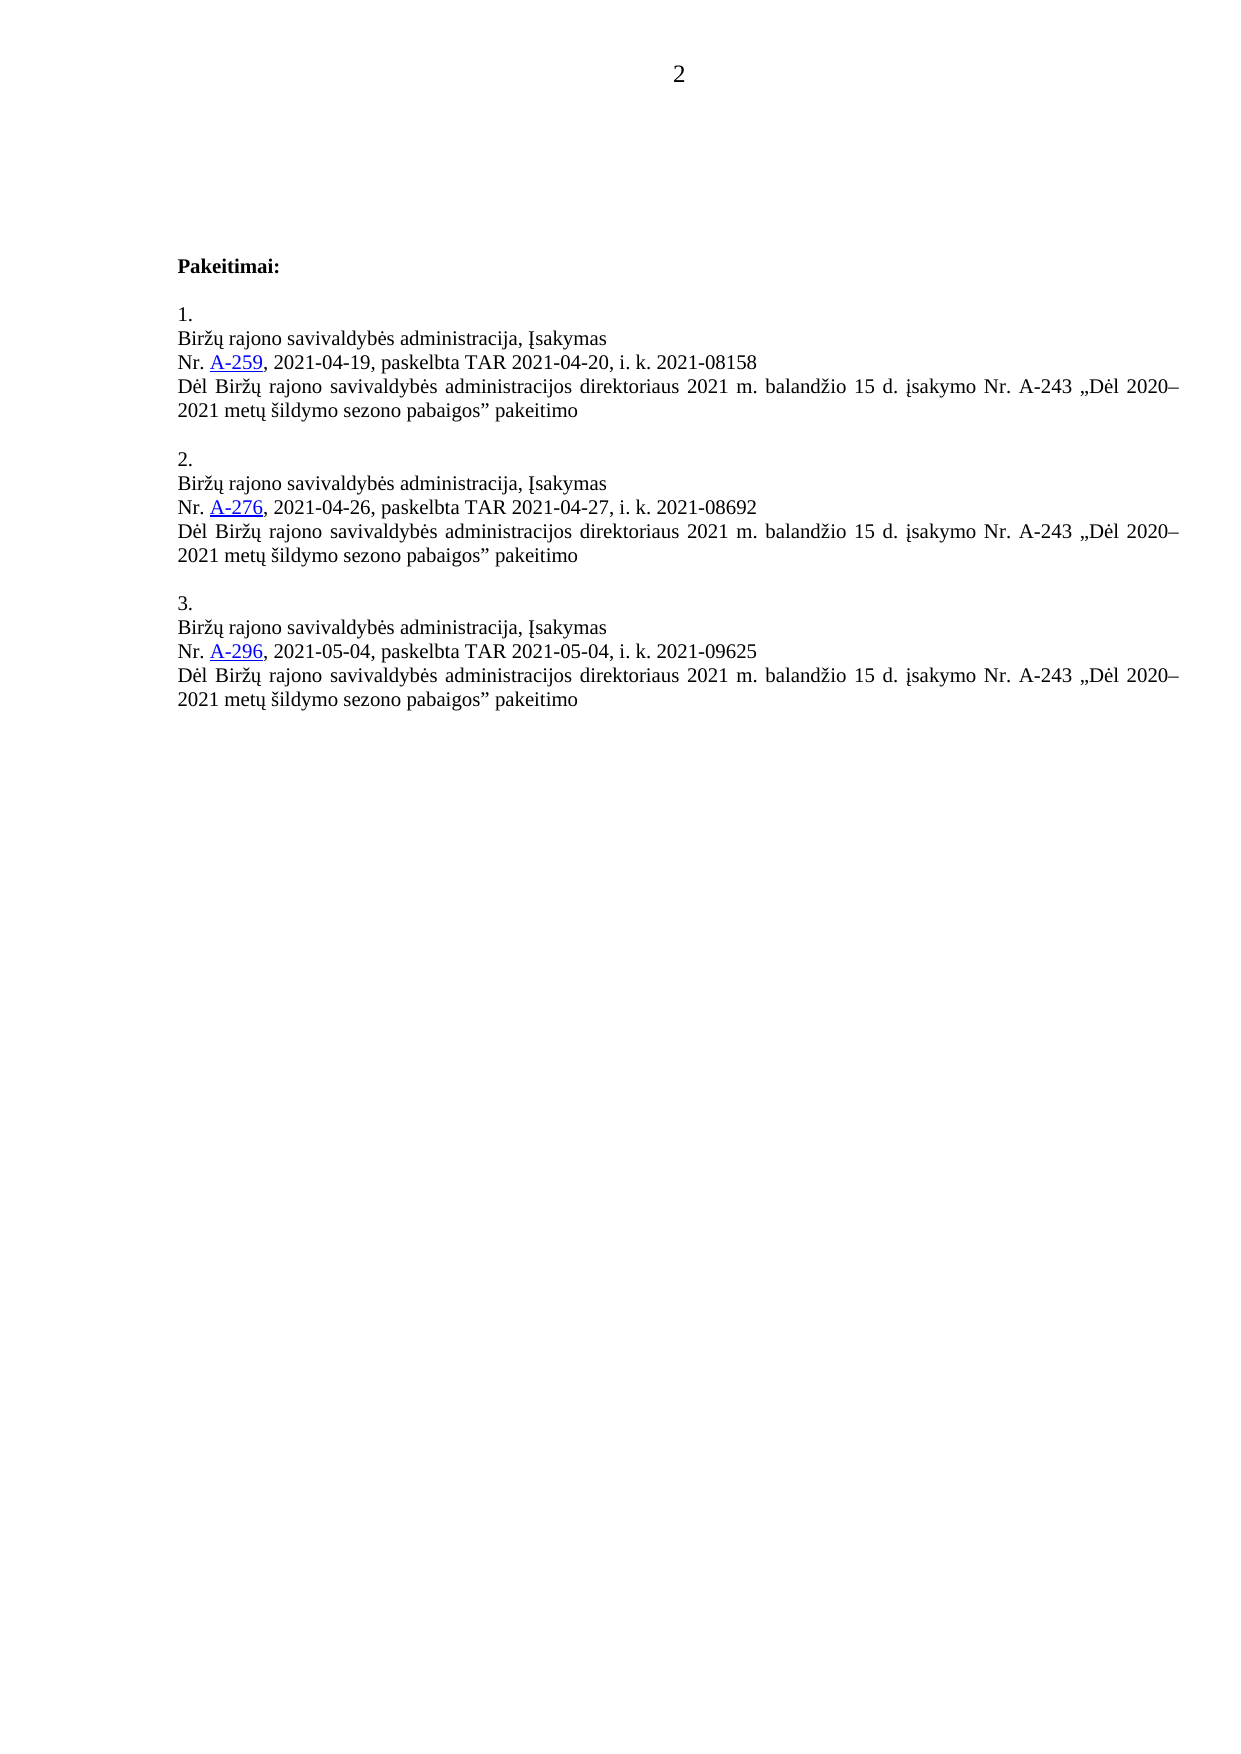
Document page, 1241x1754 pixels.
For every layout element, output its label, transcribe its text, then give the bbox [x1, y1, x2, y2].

text Dėl Biržų rajono savivaldybės administracijos direktoriaus 2021 m. balandžio 15 d. įsakymo Nr. A-243 „Dėl 2020–2021 metų šildymo sezono pabaigos” pakeitimo [177, 519, 1181, 567]
text 1. [177, 302, 1181, 326]
text Nr. A-276, 2021-04-26, paskelbta TAR 2021-04-27, i. k. 2021-08692 [177, 495, 1181, 519]
text 3. [177, 591, 1181, 615]
text Biržų rajono savivaldybės administracija, Įsakymas [177, 615, 1181, 639]
text Nr. A-259, 2021-04-19, paskelbta TAR 2021-04-20, i. k. 2021-08158 [177, 350, 1181, 374]
text Dėl Biržų rajono savivaldybės administracijos direktoriaus 2021 m. balandžio 15 d. įsakymo Nr. A-243 „Dėl 2020–2021 metų šildymo sezono pabaigos” pakeitimo [177, 663, 1181, 711]
text Dėl Biržų rajono savivaldybės administracijos direktoriaus 2021 m. balandžio 15 d. įsakymo Nr. A-243 „Dėl 2020–2021 metų šildymo sezono pabaigos” pakeitimo [177, 374, 1181, 422]
text Pakeitimai: [177, 254, 1181, 278]
text 2. [177, 447, 1181, 471]
text Biržų rajono savivaldybės administracija, Įsakymas [177, 326, 1181, 350]
text Nr. A-296, 2021-05-04, paskelbta TAR 2021-05-04, i. k. 2021-09625 [177, 639, 1181, 663]
text Biržų rajono savivaldybės administracija, Įsakymas [177, 471, 1181, 495]
